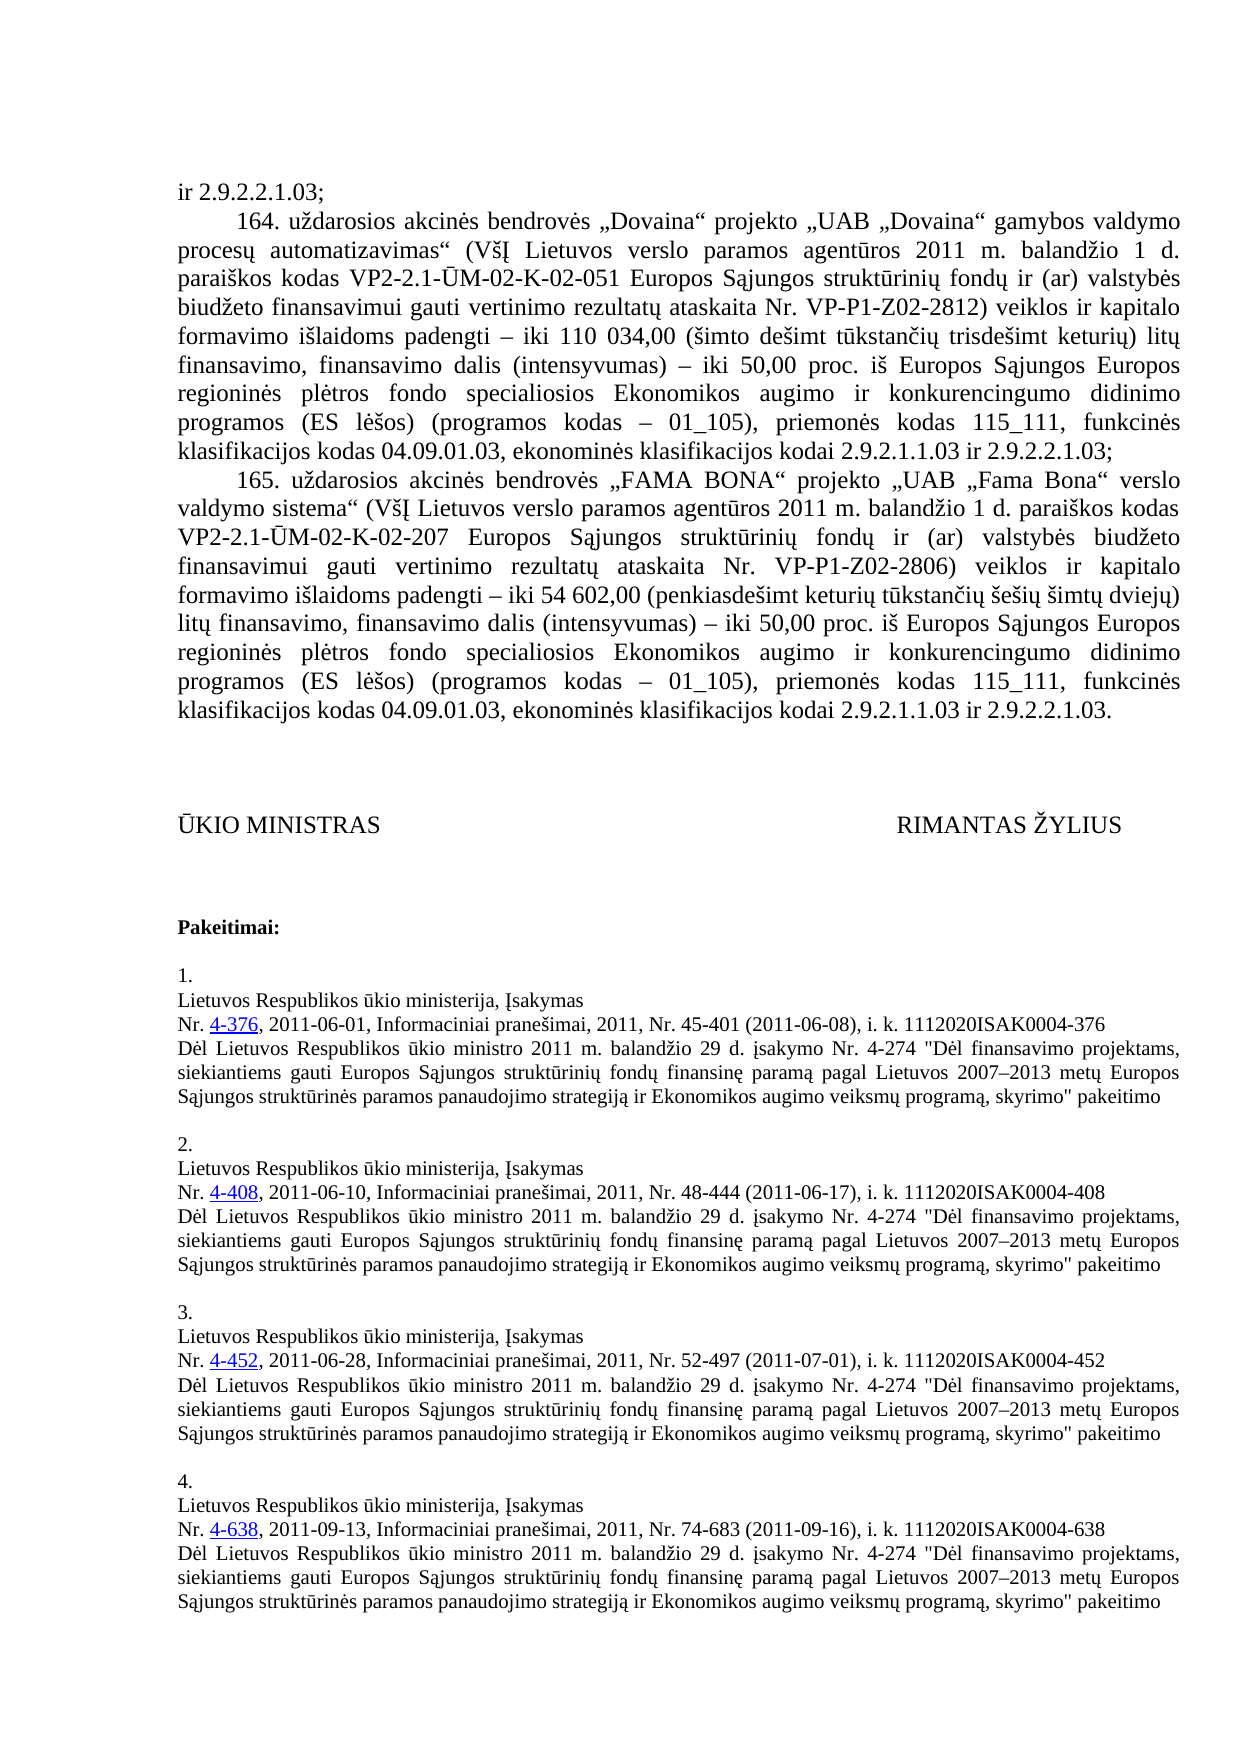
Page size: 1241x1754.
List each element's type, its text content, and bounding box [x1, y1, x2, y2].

text ir 2.9.2.2.1.03; [177, 177, 1181, 206]
text Dėl Lietuvos Respublikos ūkio ministro 2011 m. balandžio 29 d. įsakymo Nr. 4-274 "Dėl finansavimo projektams, siekiantiems gauti Europos Sąjungos struktūrinių fondų finansinę paramą pagal Lietuvos 2007–2013 metų Europos Sąjungos struktūrinės paramos panaudojimo strategiją ir Ekonomikos augimo veiksmų programą, skyrimo" pakeitimo [177, 1036, 1181, 1108]
text 164. uždarosios akcinės bendrovės „Dovaina“ projekto „UAB „Dovaina“ gamybos valdymo procesų automatizavimas“ (VšĮ Lietuvos verslo paramos agentūros 2011 m. balandžio 1 d. paraiškos kodas VP2-2.1-ŪM-02-K-02-051 Europos Sąjungos struktūrinių fondų ir (ar) valstybės biudžeto finansavimui gauti vertinimo rezultatų ataskaita Nr. VP-P1-Z02-2812) veiklos ir kapitalo formavimo išlaidoms padengti – iki 110 034,00 (šimto dešimt tūkstančių trisdešimt keturių) litų finansavimo, finansavimo dalis (intensyvumas) – iki 50,00 proc. iš Europos Sąjungos Europos regioninės plėtros fondo specialiosios Ekonomikos augimo ir konkurencingumo didinimo programos (ES lėšos) (programos kodas – 01_105), priemonės kodas 115_111, funkcinės klasifikacijos kodas 04.09.01.03, ekonominės klasifikacijos kodai 2.9.2.1.1.03 ir 2.9.2.2.1.03; [177, 206, 1181, 465]
text Nr. 4-376, 2011-06-01, Informaciniai pranešimai, 2011, Nr. 45-401 (2011-06-08), i. k. 1112020ISAK0004-376 [177, 1012, 1181, 1036]
text Nr. 4-452, 2011-06-28, Informaciniai pranešimai, 2011, Nr. 52-497 (2011-07-01), i. k. 1112020ISAK0004-452 [177, 1348, 1181, 1372]
text Lietuvos Respublikos ūkio ministerija, Įsakymas [177, 1324, 1181, 1348]
text 3. [177, 1300, 1181, 1324]
text Dėl Lietuvos Respublikos ūkio ministro 2011 m. balandžio 29 d. įsakymo Nr. 4-274 "Dėl finansavimo projektams, siekiantiems gauti Europos Sąjungos struktūrinių fondų finansinę paramą pagal Lietuvos 2007–2013 metų Europos Sąjungos struktūrinės paramos panaudojimo strategiją ir Ekonomikos augimo veiksmų programą, skyrimo" pakeitimo [177, 1541, 1181, 1613]
text Dėl Lietuvos Respublikos ūkio ministro 2011 m. balandžio 29 d. įsakymo Nr. 4-274 "Dėl finansavimo projektams, siekiantiems gauti Europos Sąjungos struktūrinių fondų finansinę paramą pagal Lietuvos 2007–2013 metų Europos Sąjungos struktūrinės paramos panaudojimo strategiją ir Ekonomikos augimo veiksmų programą, skyrimo" pakeitimo [177, 1204, 1181, 1276]
text Pakeitimai: [177, 915, 1181, 939]
text 4. [177, 1469, 1181, 1493]
text Nr. 4-408, 2011-06-10, Informaciniai pranešimai, 2011, Nr. 48-444 (2011-06-17), i. k. 1112020ISAK0004-408 [177, 1180, 1181, 1204]
text Lietuvos Respublikos ūkio ministerija, Įsakymas [177, 1156, 1181, 1180]
text Lietuvos Respublikos ūkio ministerija, Įsakymas [177, 1493, 1181, 1517]
text Ūkio ministras Rimantas Žylius [177, 810, 1181, 838]
text 1. [177, 963, 1181, 987]
text Lietuvos Respublikos ūkio ministerija, Įsakymas [177, 987, 1181, 1012]
text 2. [177, 1132, 1181, 1156]
text Dėl Lietuvos Respublikos ūkio ministro 2011 m. balandžio 29 d. įsakymo Nr. 4-274 "Dėl finansavimo projektams, siekiantiems gauti Europos Sąjungos struktūrinių fondų finansinę paramą pagal Lietuvos 2007–2013 metų Europos Sąjungos struktūrinės paramos panaudojimo strategiją ir Ekonomikos augimo veiksmų programą, skyrimo" pakeitimo [177, 1372, 1181, 1445]
text Nr. 4-638, 2011-09-13, Informaciniai pranešimai, 2011, Nr. 74-683 (2011-09-16), i. k. 1112020ISAK0004-638 [177, 1517, 1181, 1541]
text 165. uždarosios akcinės bendrovės „FAMA BONA“ projekto „UAB „Fama Bona“ verslo valdymo sistema“ (VšĮ Lietuvos verslo paramos agentūros 2011 m. balandžio 1 d. paraiškos kodas VP2-2.1-ŪM-02-K-02-207 Europos Sąjungos struktūrinių fondų ir (ar) valstybės biudžeto finansavimui gauti vertinimo rezultatų ataskaita Nr. VP-P1-Z02-2806) veiklos ir kapitalo formavimo išlaidoms padengti – iki 54 602,00 (penkiasdešimt keturių tūkstančių šešių šimtų dviejų) litų finansavimo, finansavimo dalis (intensyvumas) – iki 50,00 proc. iš Europos Sąjungos Europos regioninės plėtros fondo specialiosios Ekonomikos augimo ir konkurencingumo didinimo programos (ES lėšos) (programos kodas – 01_105), priemonės kodas 115_111, funkcinės klasifikacijos kodas 04.09.01.03, ekonominės klasifikacijos kodai 2.9.2.1.1.03 ir 2.9.2.2.1.03. [177, 465, 1181, 723]
